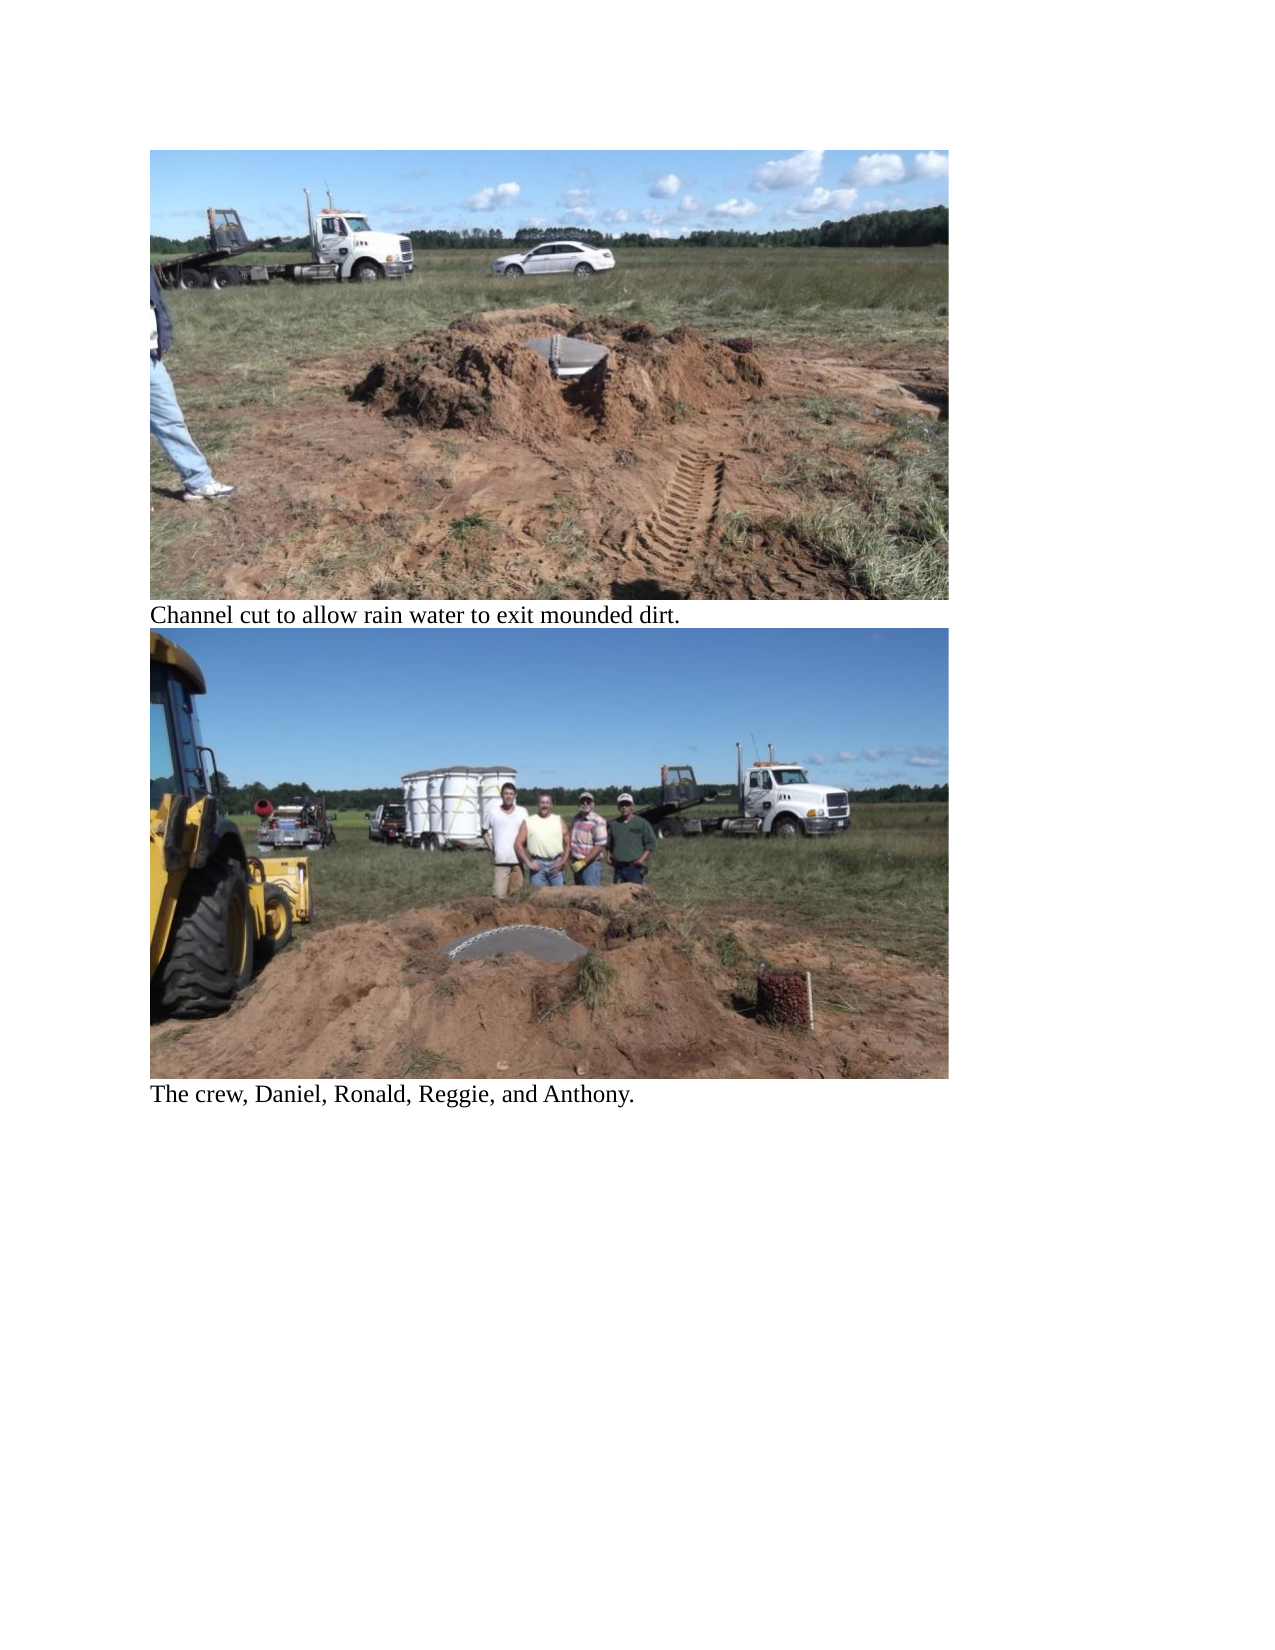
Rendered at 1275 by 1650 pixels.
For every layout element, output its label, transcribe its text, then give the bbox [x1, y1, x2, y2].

picture [150, 628, 949, 1079]
text Channel cut to allow rain water to exit mounded dirt. [150, 600, 1125, 629]
text The crew, Daniel, Ronald, Reggie, and Anthony. [150, 1079, 1125, 1107]
picture [150, 150, 949, 600]
